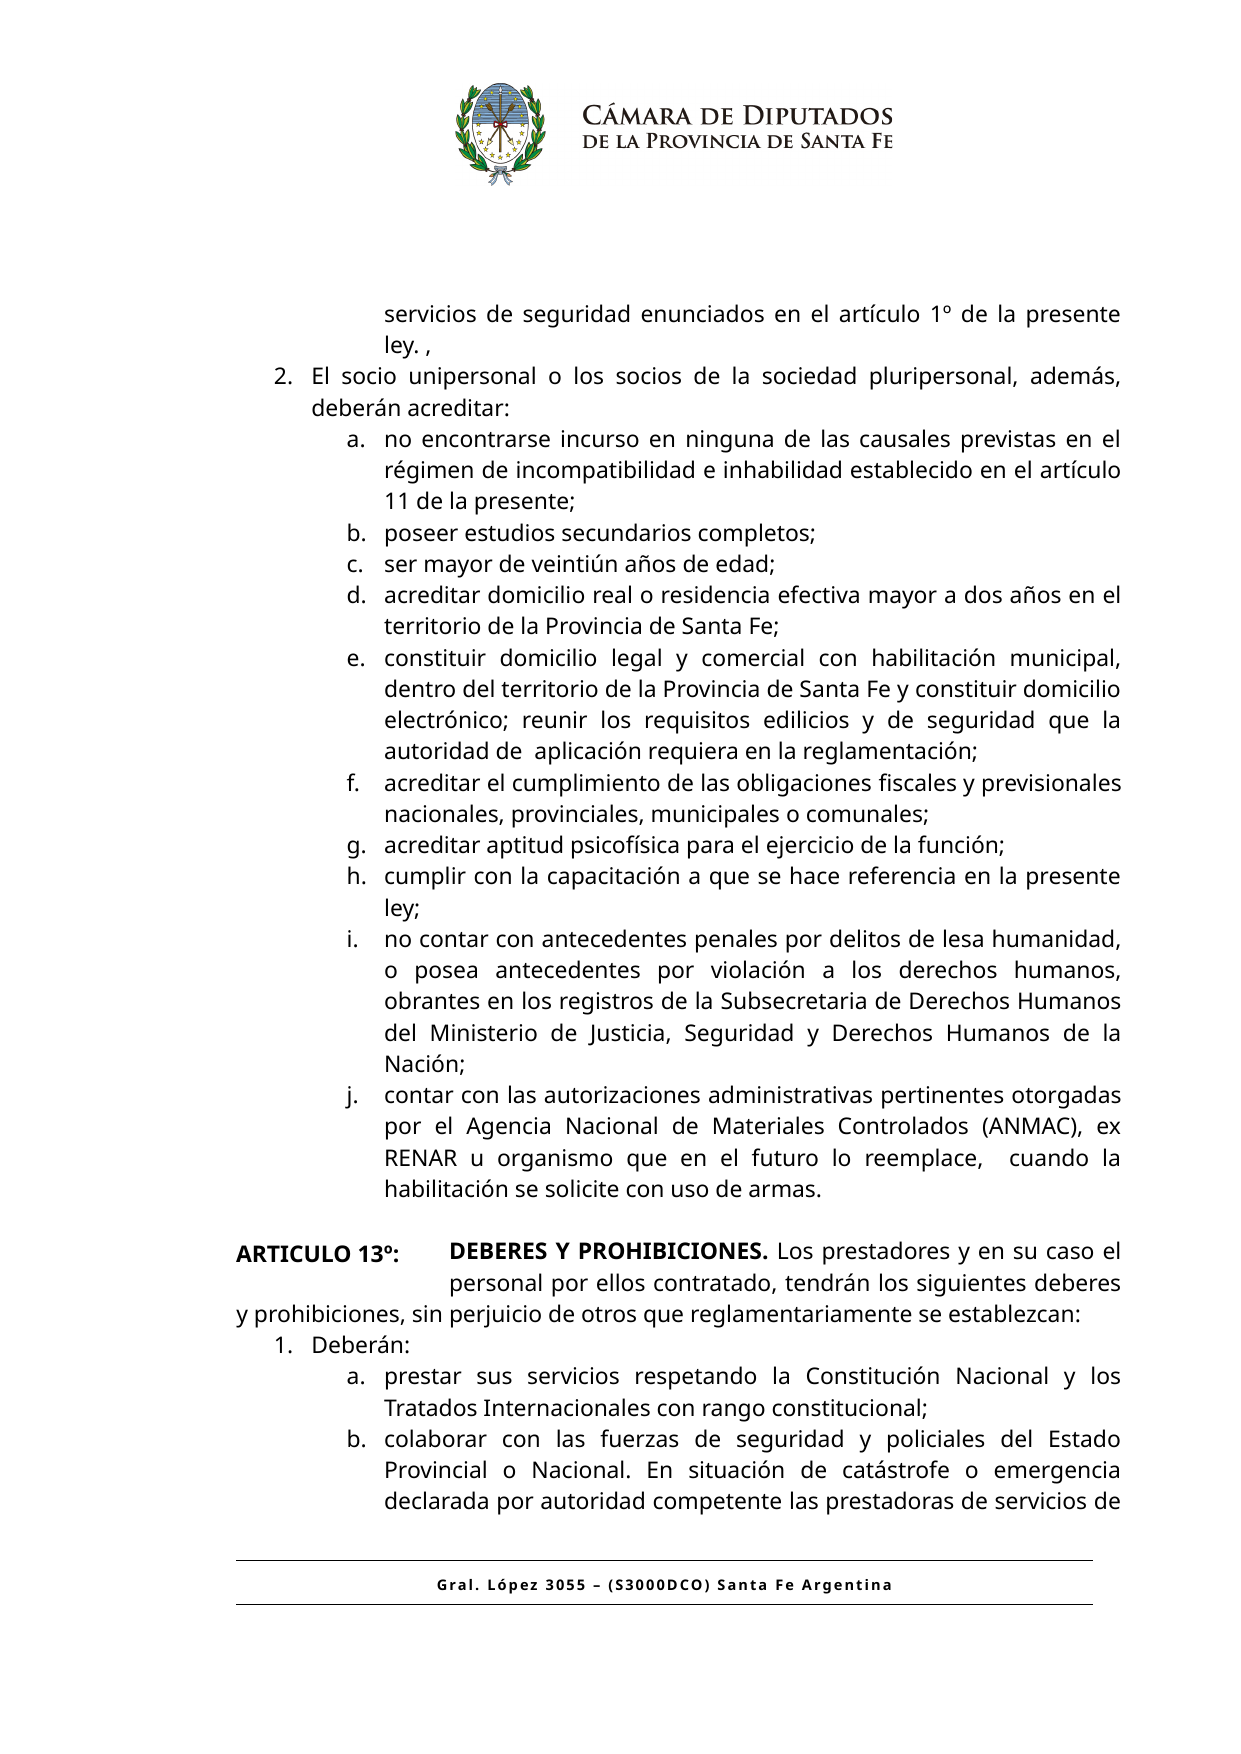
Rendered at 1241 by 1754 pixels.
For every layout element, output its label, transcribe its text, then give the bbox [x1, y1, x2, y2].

list prestar sus servicios respetando la Constitución Nacional y los Tratados Internacionales con rango constitucional; [346, 1360, 1122, 1423]
list contar con las autorizaciones administrativas pertinentes otorgadas por el Agencia Nacional de Materiales Controlados (ANMAC), ex RENAR u organismo que en el futuro lo reemplace, cuando la habilitación se solicite con uso de armas. [346, 1079, 1122, 1204]
list El socio unipersonal o los socios de la sociedad pluripersonal, además, deberán acreditar: [274, 360, 1122, 423]
list poseer estudios secundarios completos; [346, 517, 1122, 548]
text ARTICULO 13º: [236, 1237, 434, 1269]
list acreditar el cumplimiento de las obligaciones ﬁscales y previsionales nacionales, provinciales, municipales o comunales; [346, 767, 1122, 829]
list colaborar con las fuerzas de seguridad y policiales del Estado Provincial o Nacional. En situación de catástrofe o emergencia declarada por autoridad competente las prestadoras de servicios de [346, 1423, 1122, 1517]
text DEBERES Y PROHIBICIONES. Los prestadores y en su caso el personal por ellos contratado, tendrán los siguientes deberes y prohibiciones, sin perjuicio de otros que reglamentariamente se establezcan: [236, 1235, 1122, 1329]
list cumplir con la capacitación a que se hace referencia en la presente ley; [346, 860, 1122, 923]
list acreditar domicilio real o residencia efectiva mayor a dos años en el territorio de la Provincia de Santa Fe; [346, 579, 1122, 642]
list no contar con antecedentes penales por delitos de lesa humanidad, o posea antecedentes por violación a los derechos humanos, obrantes en los registros de la Subsecretaria de Derechos Humanos del Ministerio de Justicia, Seguridad y Derechos Humanos de la Nación; [346, 923, 1122, 1079]
list constituir domicilio legal y comercial con habilitación municipal, dentro del territorio de la Provincia de Santa Fe y constituir domicilio electrónico; reunir los requisitos edilicios y de seguridad que la autoridad de aplicación requiera en la reglamentación; [346, 642, 1122, 767]
list Deberán: [274, 1329, 1122, 1360]
list acreditar aptitud psicofísica para el ejercicio de la función; [346, 829, 1122, 860]
list no encontrarse incurso en ninguna de las causales previstas en el régimen de incompatibilidad e inhabilidad establecido en el artículo 11 de la presente; [346, 423, 1122, 517]
list ser mayor de veintiún años de edad; [346, 548, 1122, 579]
list servicios de seguridad enunciados en el artículo 1º de la presente ley. , [346, 298, 1122, 360]
picture [455, 83, 893, 186]
